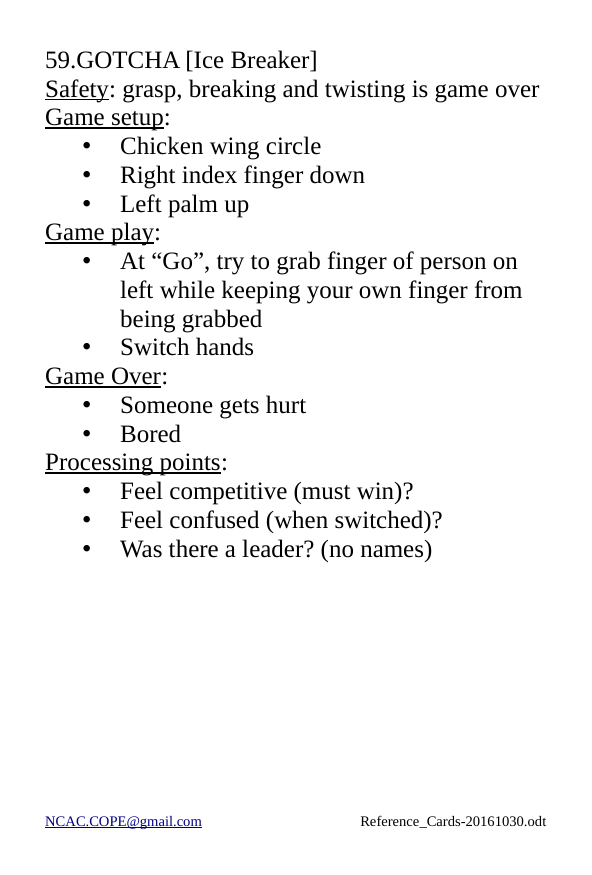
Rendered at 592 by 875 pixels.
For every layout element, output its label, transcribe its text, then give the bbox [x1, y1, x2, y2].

list Was there a leader? (no names) [82, 534, 546, 562]
list Feel competitive (must win)? [82, 476, 546, 505]
text Game Over: [45, 361, 546, 390]
list Feel confused (when switched)? [82, 505, 546, 534]
list Left palm up [82, 189, 546, 217]
list Bored [82, 419, 546, 447]
list Chicken wing circle [82, 131, 546, 160]
text Game setup: [45, 102, 546, 131]
list At “Go”, try to grab finger of person on left while keeping your own finger from being grabbed [82, 246, 546, 332]
text Game play: [45, 217, 546, 246]
list Right index finger down [82, 160, 546, 189]
list Someone gets hurt [82, 390, 546, 419]
text 59.GOTCHA [Ice Breaker] [45, 45, 546, 74]
text Safety: grasp, breaking and twisting is game over [45, 74, 546, 102]
text Processing points: [45, 447, 546, 476]
list Switch hands [82, 332, 546, 361]
